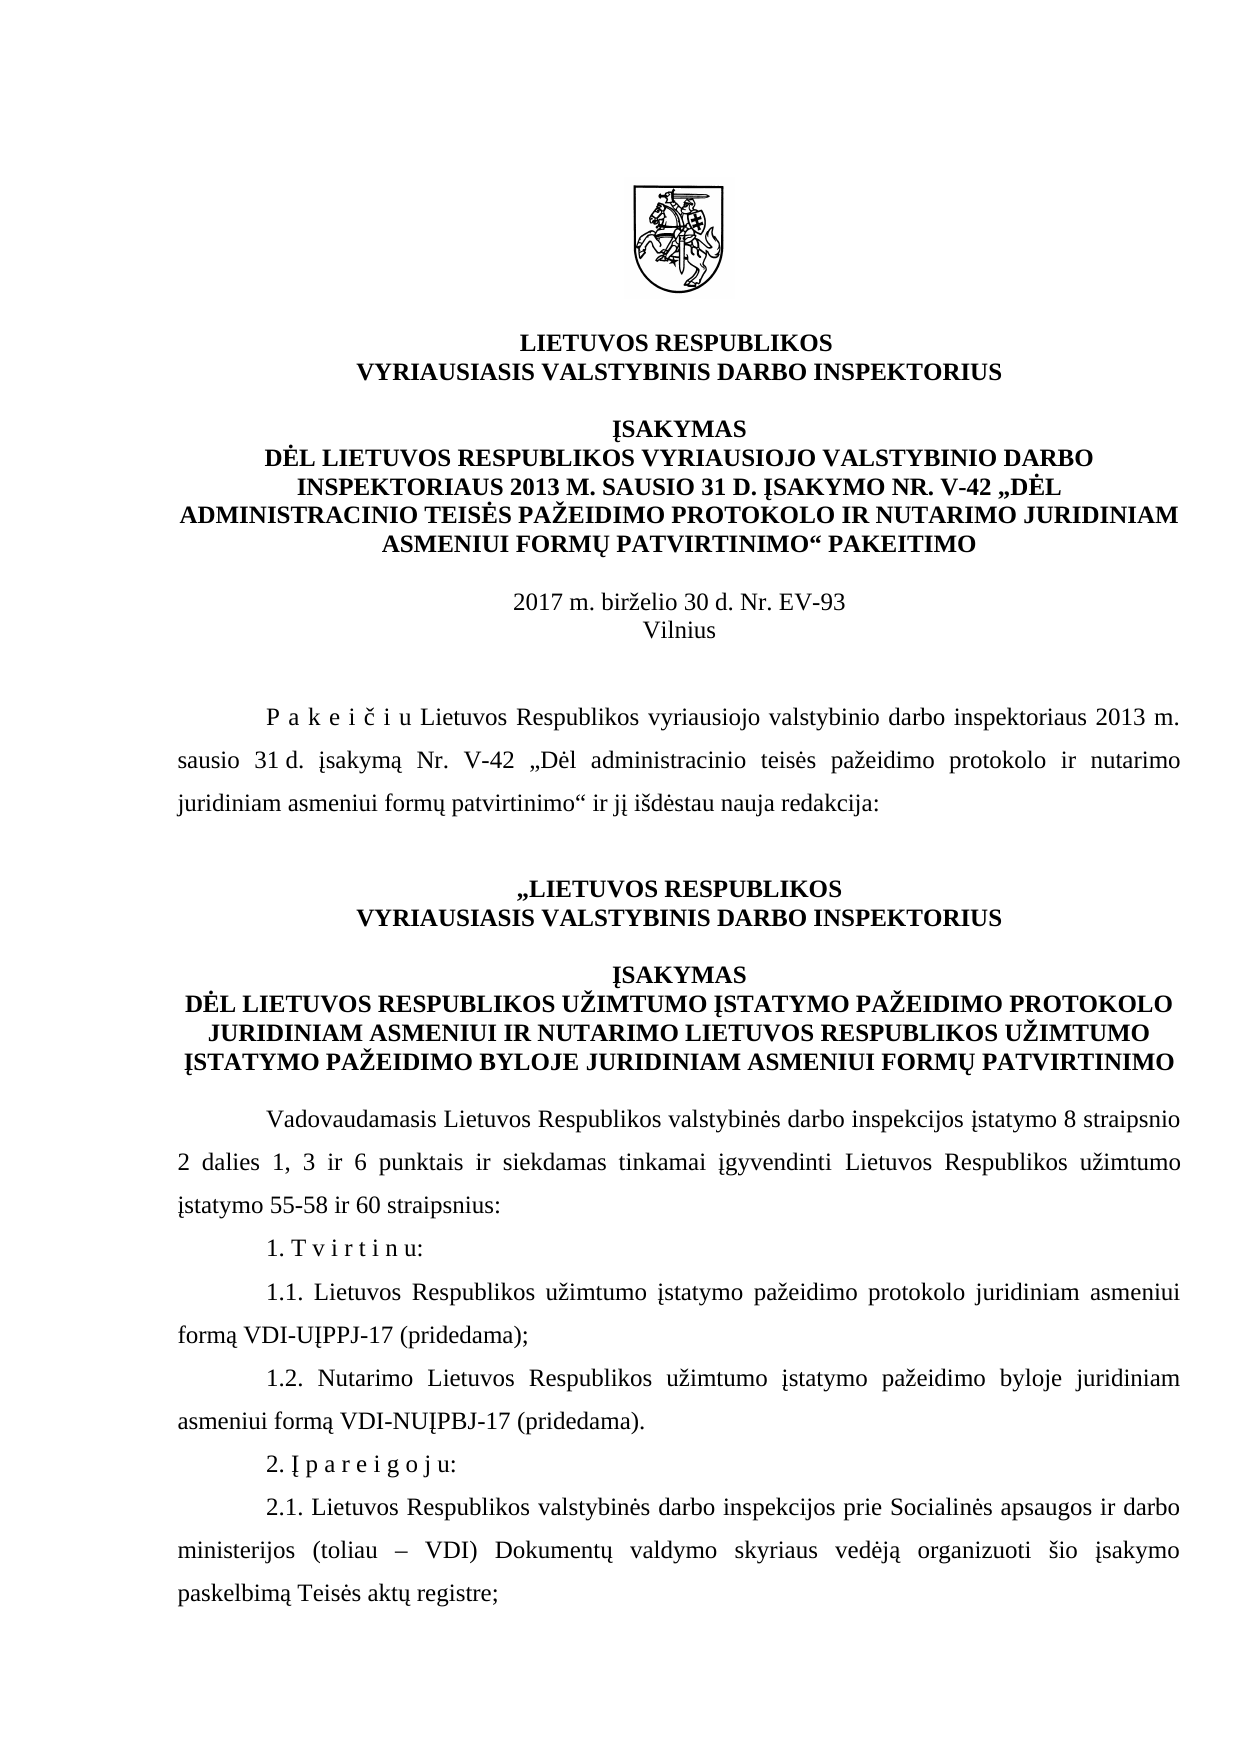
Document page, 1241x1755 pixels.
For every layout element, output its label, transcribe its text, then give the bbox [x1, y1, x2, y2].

text 2.1. Lietuvos Respublikos valstybinės darbo inspekcijos prie Socialinės apsaugos ir darbo ministerijos (toliau – VDI) Dokumentų valdymo skyriaus vedėją organizuoti šio įsakymo paskelbimą Teisės aktų registre; [177, 1492, 1181, 1607]
text 1. T v i r t i n u: [177, 1233, 1181, 1262]
text ĮSAKYMAS [177, 414, 1181, 443]
text DĖL LIETUVOS RESPUBLIKOS VYRIAUSIOJO VALSTYBINIO DARBO INSPEKTORIAUS 2013 M. SAUSIO 31 D. ĮSAKYMO NR. V-42 „DĖL ADMINISTRACINIO TEISĖS PAŽEIDIMO PROTOKOLO IR NUTARIMO JURIDINIAM ASMENIUI FORMŲ PATVIRTINIMO“ PAKEITIMO [177, 443, 1181, 558]
text ĮSAKYMAS [177, 960, 1181, 989]
text VYRIAUSIASIS VALSTYBINIS DARBO INSPEKTORIUS [177, 357, 1181, 385]
text 2017 m. birželio 30 d. Nr. EV-93 [177, 587, 1181, 615]
text LIETUVOS RESPUBLIKOS [177, 328, 1181, 357]
text P a k e i č i u Lietuvos Respublikos vyriausiojo valstybinio darbo inspektoriaus 2013 m. sausio 31 d. įsakymą Nr. V-42 „Dėl administracinio teisės pažeidimo protokolo ir nutarimo juridiniam asmeniui formų patvirtinimo“ ir jį išdėstau nauja redakcija: [177, 702, 1181, 817]
text 1.2. Nutarimo Lietuvos Respublikos užimtumo įstatymo pažeidimo byloje juridiniam asmeniui formą VDI-NUĮPBJ-17 (pridedama). [177, 1363, 1181, 1435]
text 1.1. Lietuvos Respublikos užimtumo įstatymo pažeidimo protokolo juridiniam asmeniui formą VDI-UĮPPJ-17 (pridedama); [177, 1277, 1181, 1348]
text 2. Į p a r e i g o j u: [177, 1449, 1181, 1478]
text Vilnius [177, 615, 1181, 644]
text Vadovaudamasis Lietuvos Respublikos valstybinės darbo inspekcijos įstatymo 8 straipsnio 2 dalies 1, 3 ir 6 punktais ir siekdamas tinkamai įgyvendinti Lietuvos Respublikos užimtumo įstatymo 55-58 ir 60 straipsnius: [177, 1104, 1181, 1219]
text VYRIAUSIASIS VALSTYBINIS DARBO INSPEKTORIUS [177, 903, 1181, 932]
text DĖL LIETUVOS RESPUBLIKOS UŽIMTUMO ĮSTATYMO PAŽEIDIMO PROTOKOLO JURIDINIAM ASMENIUI IR NUTARIMO LIETUVOS RESPUBLIKOS UŽIMTUMO ĮSTATYMO PAŽEIDIMO BYLOJE JURIDINIAM ASMENIUI FORMŲ PATVIRTINIMO [177, 989, 1181, 1075]
text „LIETUVOS RESPUBLIKOS [177, 874, 1181, 903]
